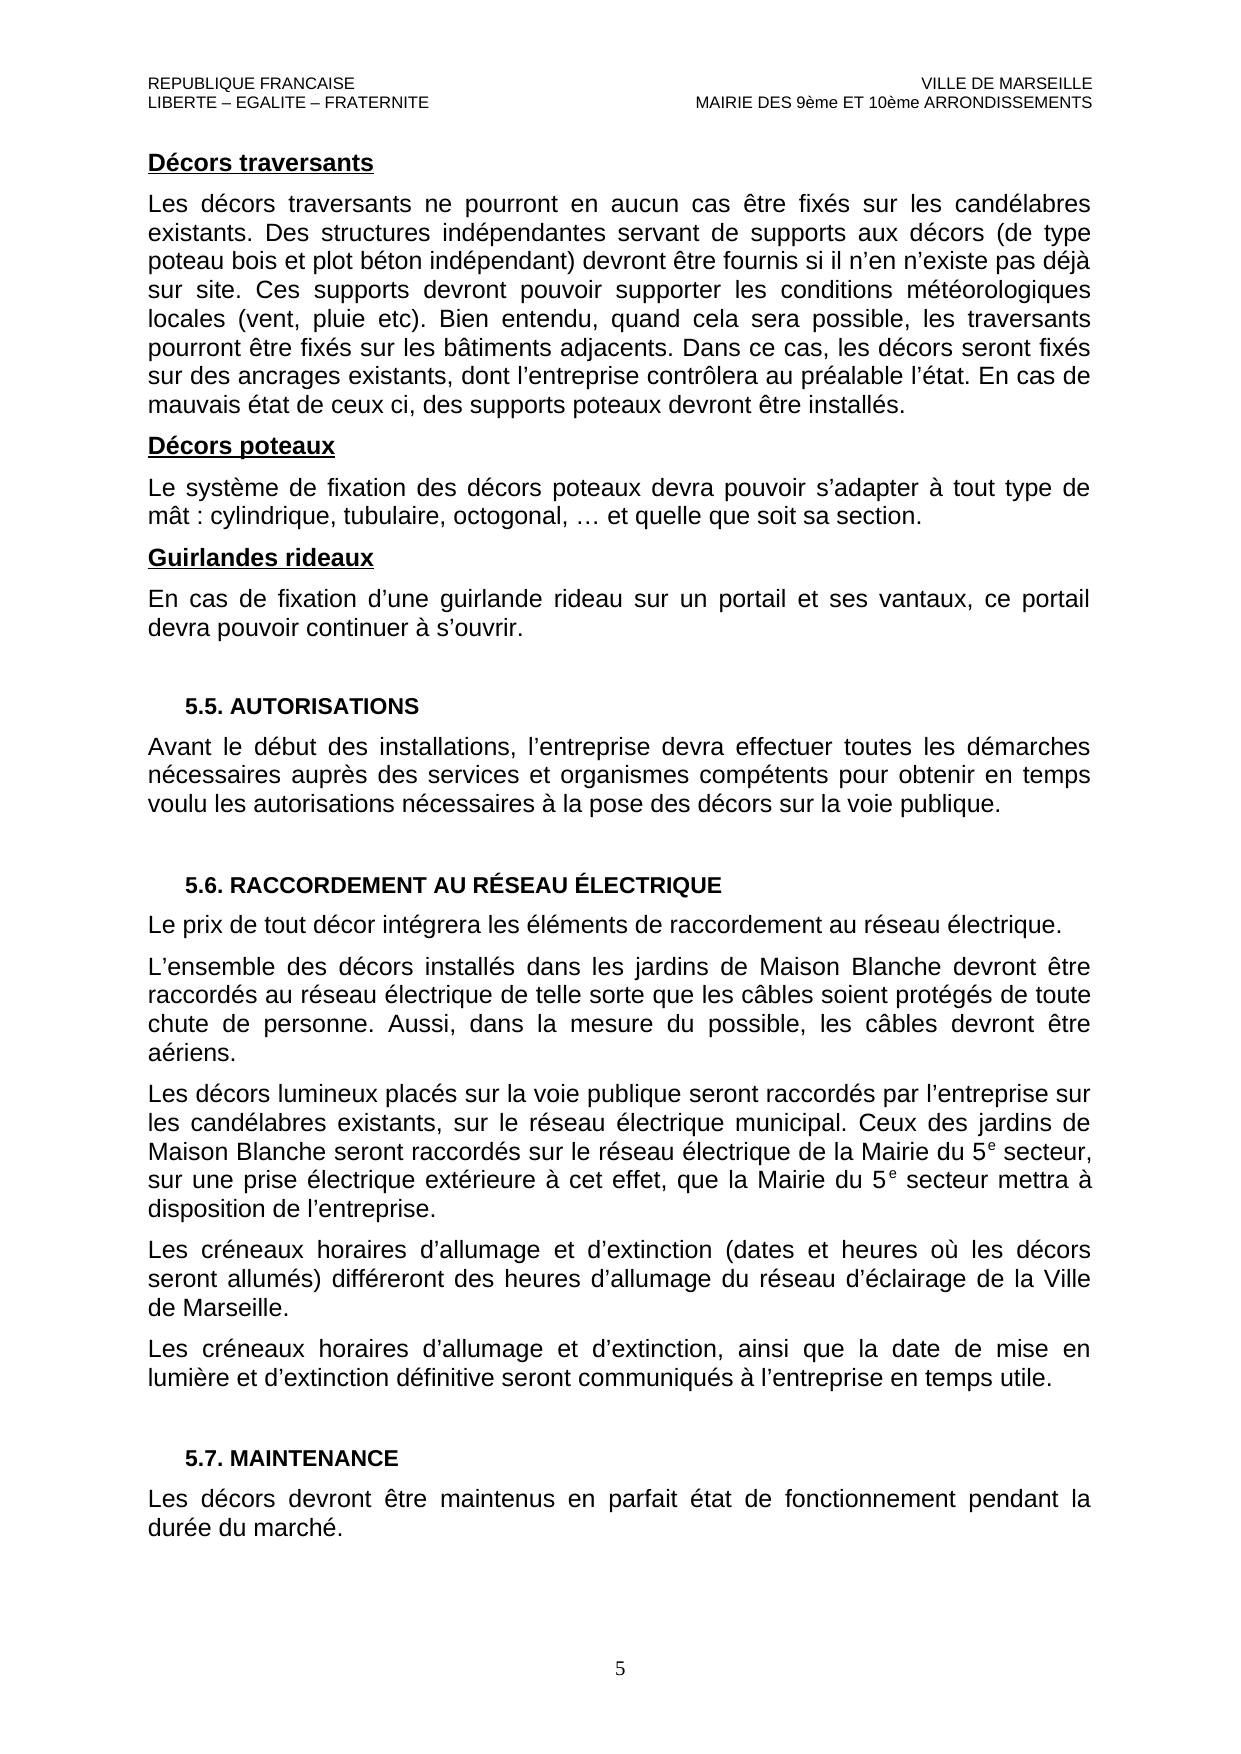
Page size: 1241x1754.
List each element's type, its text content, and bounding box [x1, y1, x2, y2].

text Les créneaux horaires d’allumage et d’extinction (dates et heures où les décors seront allumés) différeront des heures d’allumage du réseau d’éclairage de la Ville de Marseille. [148, 1235, 1092, 1322]
text Avant le début des installations, l’entreprise devra effectuer toutes les démarches nécessaires auprès des services et organismes compétents pour obtenir en temps voulu les autorisations nécessaires à la pose des décors sur la voie publique. [148, 732, 1092, 818]
subtitle 5.7. Maintenance [185, 1445, 1092, 1472]
text Le système de fixation des décors poteaux devra pouvoir s’adapter à tout type de mât : cylindrique, tubulaire, octogonal, … et quelle que soit sa section. [148, 473, 1092, 530]
subtitle 5.6. Raccordement au réseau électrique [185, 872, 1092, 898]
text Décors traversants [148, 148, 1092, 176]
text Les décors traversants ne pourront en aucun cas être fixés sur les candélabres existants. Des structures indépendantes servant de supports aux décors (de type poteau bois et plot béton indépendant) devront être fournis si il n’en n’existe pas déjà sur site. Ces supports devront pouvoir supporter les conditions météorologiques locales (vent, pluie etc). Bien entendu, quand cela sera possible, les traversants pourront être fixés sur les bâtiments adjacents. Dans ce cas, les décors seront fixés sur des ancrages existants, dont l’entreprise contrôlera au préalable l’état. En cas de mauvais état de ceux ci, des supports poteaux devront être installés. [148, 189, 1092, 419]
text L’ensemble des décors installés dans les jardins de Maison Blanche devront être raccordés au réseau électrique de telle sorte que les câbles soient protégés de toute chute de personne. Aussi, dans la mesure du possible, les câbles devront être aériens. [148, 952, 1092, 1067]
text En cas de fixation d’une guirlande rideau sur un portail et ses vantaux, ce portail devra pouvoir continuer à s’ouvrir. [148, 584, 1092, 641]
text Décors poteaux [148, 431, 1092, 460]
text Les décors devront être maintenus en parfait état de fonctionnement pendant la durée du marché. [148, 1484, 1092, 1542]
text Le prix de tout décor intégrera les éléments de raccordement au réseau électrique. [148, 910, 1092, 939]
text Les décors lumineux placés sur la voie publique seront raccordés par l’entreprise sur les candélabres existants, sur le réseau électrique municipal. Ceux des jardins de Maison Blanche seront raccordés sur le réseau électrique de la Mairie du 5e secteur, sur une prise électrique extérieure à cet effet, que la Mairie du 5e secteur mettra à disposition de l’entreprise. [148, 1079, 1092, 1223]
text Les créneaux horaires d’allumage et d’extinction, ainsi que la date de mise en lumière et d’extinction définitive seront communiqués à l’entreprise en temps utile. [148, 1334, 1092, 1392]
subtitle 5.5. Autorisations [185, 693, 1092, 719]
text Guirlandes rideaux [148, 543, 1092, 571]
